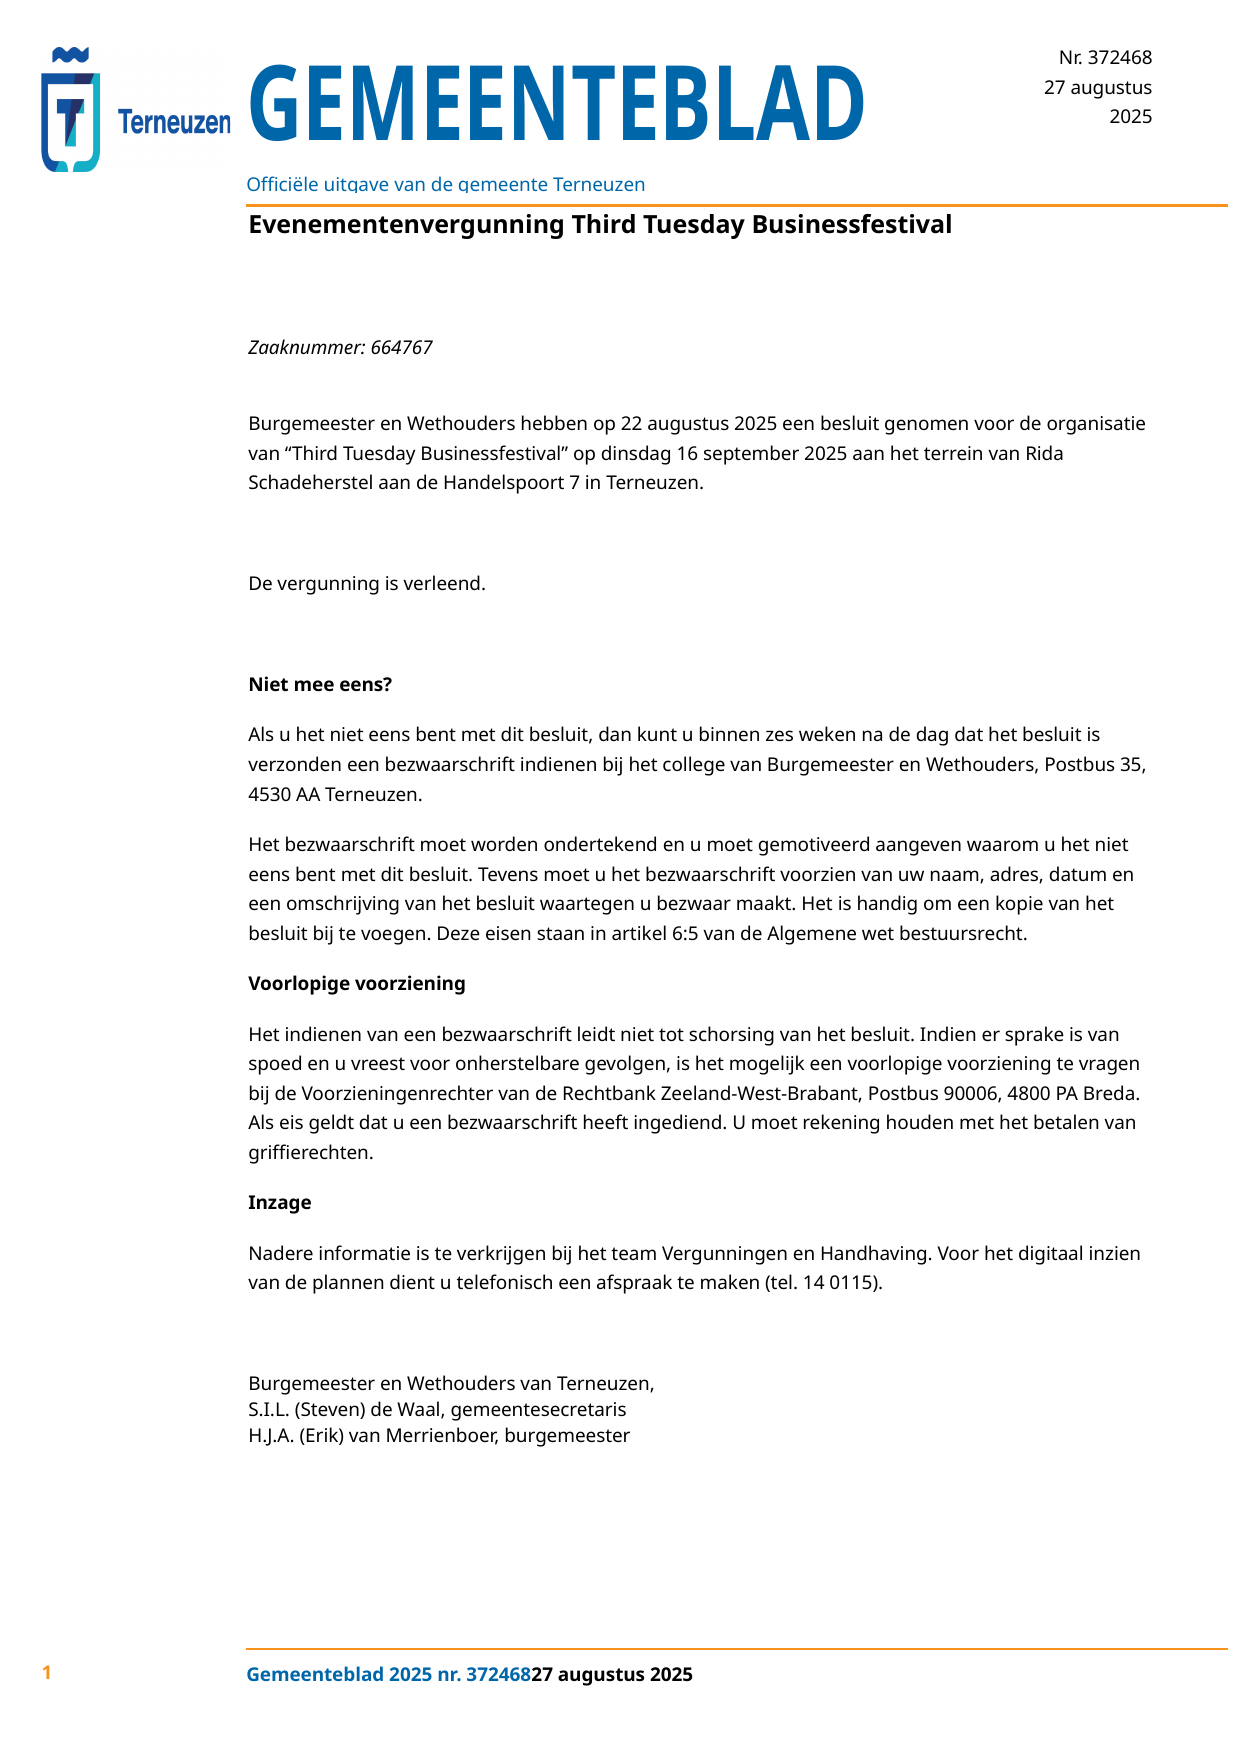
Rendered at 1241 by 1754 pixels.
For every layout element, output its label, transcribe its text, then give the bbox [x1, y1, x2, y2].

text Als u het niet eens bent met dit besluit, dan kunt u binnen zes weken na de dag dat het besluit is verzonden een bezwaarschrift indienen bij het college van Burgemeester en Wethouders, Postbus 35, 4530 AA Terneuzen. [248, 722, 1152, 807]
table_cell [714, 1448, 1152, 1473]
text Evenementenvergunning Third Tuesday Businessfestival [248, 207, 1152, 241]
text Het indienen van een bezwaarschrift leidt niet tot schorsing van het besluit. Indien er sprake is van spoed en u vreest voor onherstelbare gevolgen, is het mogelijk een voorlopige voorziening te vragen bij de Voorzieningenrechter van de Rechtbank Zeeland-West-Brabant, Postbus 90006, 4800 PA Breda. Als eis geldt dat u een bezwaarschrift heeft ingediend. U moet rekening houden met het betalen van griffierechten. [248, 1021, 1152, 1165]
table_cell H.J.A. (Erik) van Merrienboer, burgemeester [248, 1422, 1152, 1448]
text Burgemeester en Wethouders hebben op 22 augustus 2025 een besluit genomen voor de organisatie van “Third Tuesday Businessfestival” op dinsdag 16 september 2025 aan het terrein van Rida Schadeherstel aan de Handelspoort 7 in Terneuzen. [248, 410, 1152, 495]
picture [41, 47, 231, 172]
table_header Burgemeester en Wethouders van Terneuzen, [248, 1371, 1152, 1396]
table_cell [248, 1448, 714, 1473]
text Niet mee eens? [248, 671, 1152, 697]
text Nadere informatie is te verkrijgen bij het team Vergunningen en Handhaving. Voor het digitaal inzien van de plannen dient u telefonisch een afspraak te maken (tel. 14 0115). [248, 1240, 1152, 1295]
text Voorlopige voorziening [248, 970, 1152, 996]
table_cell [714, 1396, 1152, 1422]
text Inzage [248, 1189, 1152, 1215]
text Zaaknummer: 664767 [248, 334, 1152, 360]
text Het bezwaarschrift moet worden ondertekend en u moet gemotiveerd aangeven waarom u het niet eens bent met dit besluit. Tevens moet u het bezwaarschrift voorzien van uw naam, adres, datum en een omschrijving van het besluit waartegen u bezwaar maakt. Het is handig om een kopie van het besluit bij te voegen. Deze eisen staan in artikel 6:5 van de Algemene wet bestuursrecht. [248, 831, 1152, 946]
text De vergunning is verleend. [248, 570, 1152, 596]
table_cell S.I.L. (Steven) de Waal, gemeentesecretaris [248, 1396, 714, 1422]
